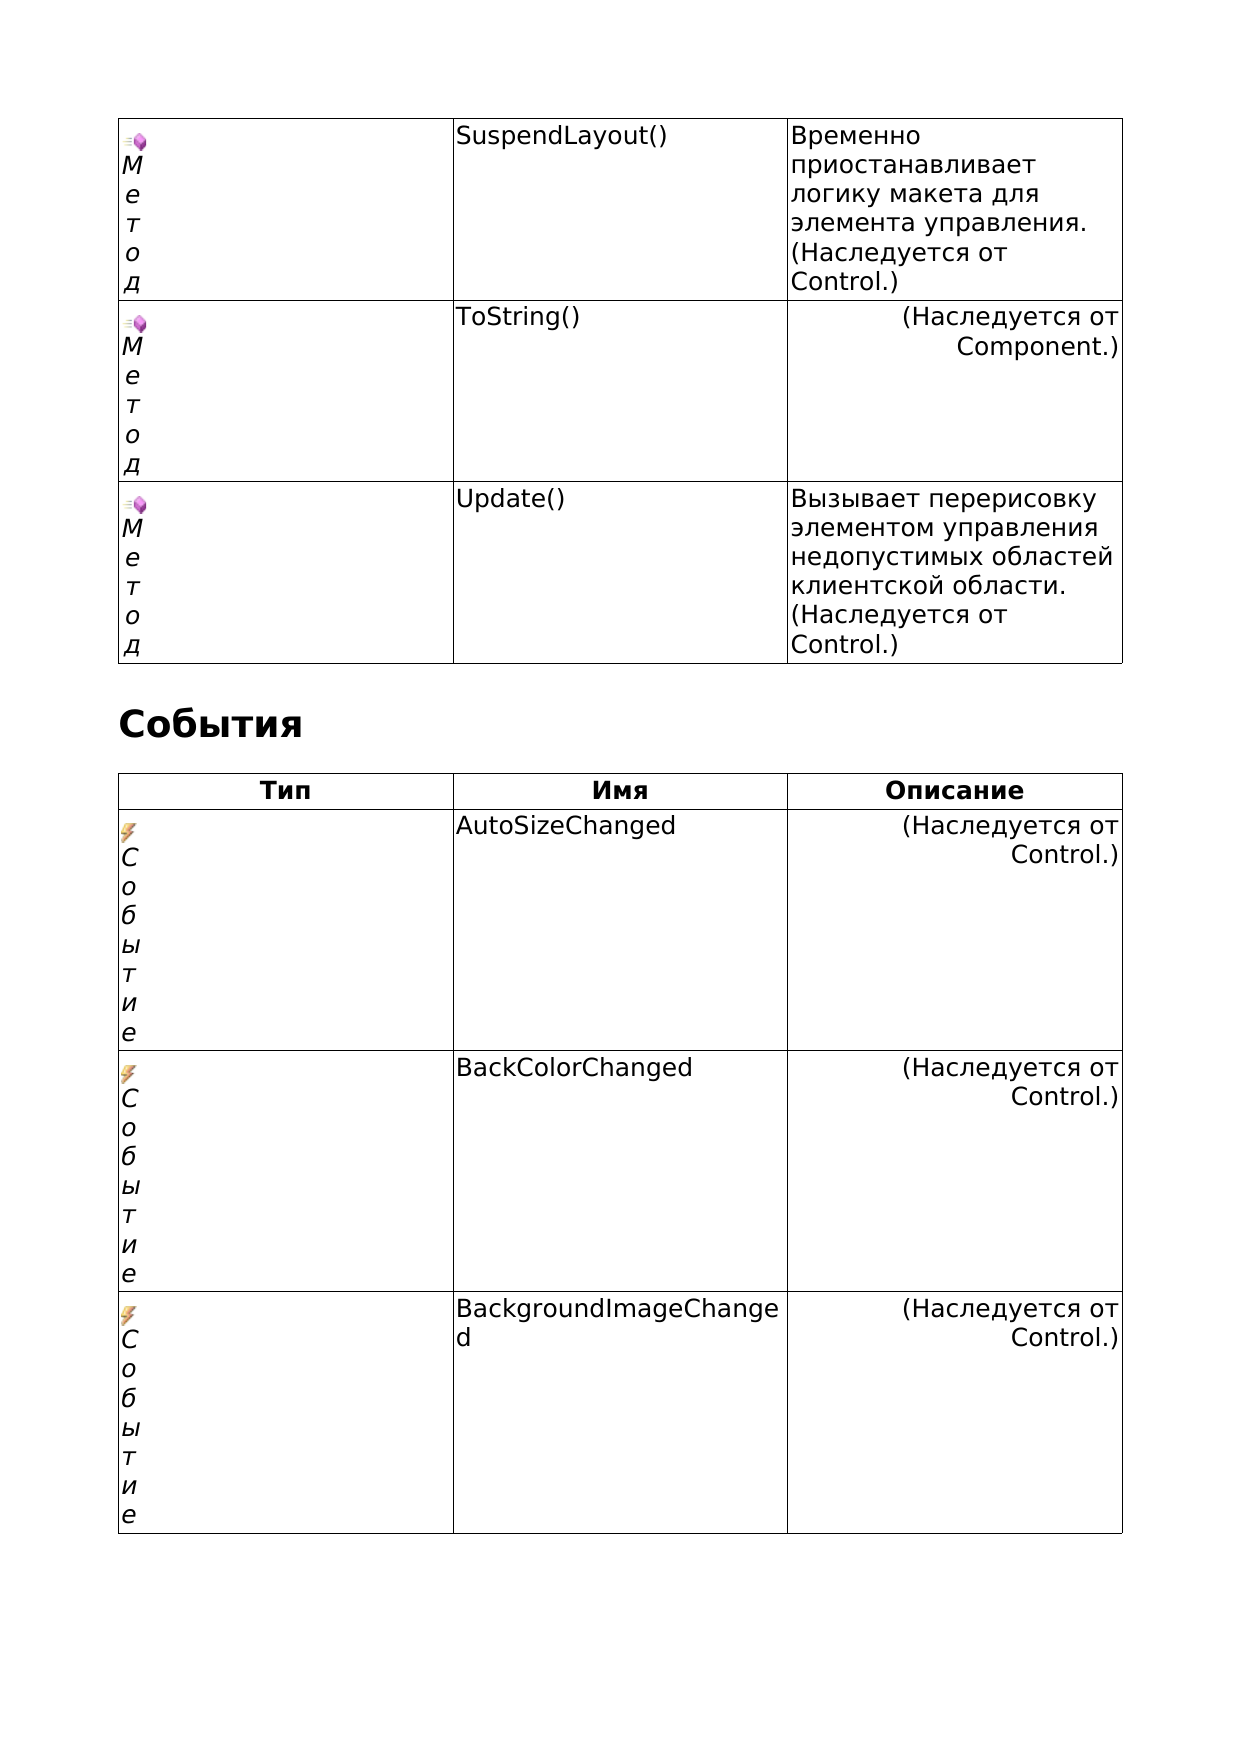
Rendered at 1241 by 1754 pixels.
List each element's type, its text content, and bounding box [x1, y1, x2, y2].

picture [121, 1306, 137, 1326]
table_cell [119, 301, 453, 481]
table_cell BackColorChanged [454, 1051, 787, 1291]
picture [121, 1065, 137, 1084]
table_cell [119, 119, 453, 299]
picture [121, 823, 137, 843]
table_cell [119, 1051, 453, 1291]
table_cell (Наследуется от Component.) [788, 301, 1122, 481]
table_cell Временно приостанавливает логику макета для элемента управления. (Наследуется от Control.) [788, 119, 1122, 299]
table_cell (Наследуется от Control.) [788, 810, 1122, 1050]
table_cell [119, 1292, 453, 1532]
picture [121, 496, 147, 514]
table_header Описание [788, 774, 1122, 808]
table_header Тип [119, 774, 453, 808]
table_cell (Наследуется от Control.) [788, 1051, 1122, 1291]
table_cell Вызывает перерисовку элементом управления недопустимых областей клиентской области. (Наследуется от Control.) [788, 482, 1122, 662]
table_cell (Наследуется от Control.) [788, 1292, 1122, 1532]
picture [121, 315, 147, 333]
table_header Имя [454, 774, 787, 808]
table_cell SuspendLayout() [454, 119, 787, 299]
table_cell AutoSizeChanged [454, 810, 787, 1050]
table_cell ToString() [454, 301, 787, 481]
table_cell BackgroundImageChanged [454, 1292, 787, 1532]
table_cell [119, 482, 453, 662]
table_cell [119, 810, 453, 1050]
subtitle События [118, 702, 1122, 746]
table_cell Update() [454, 482, 787, 662]
picture [121, 133, 147, 151]
